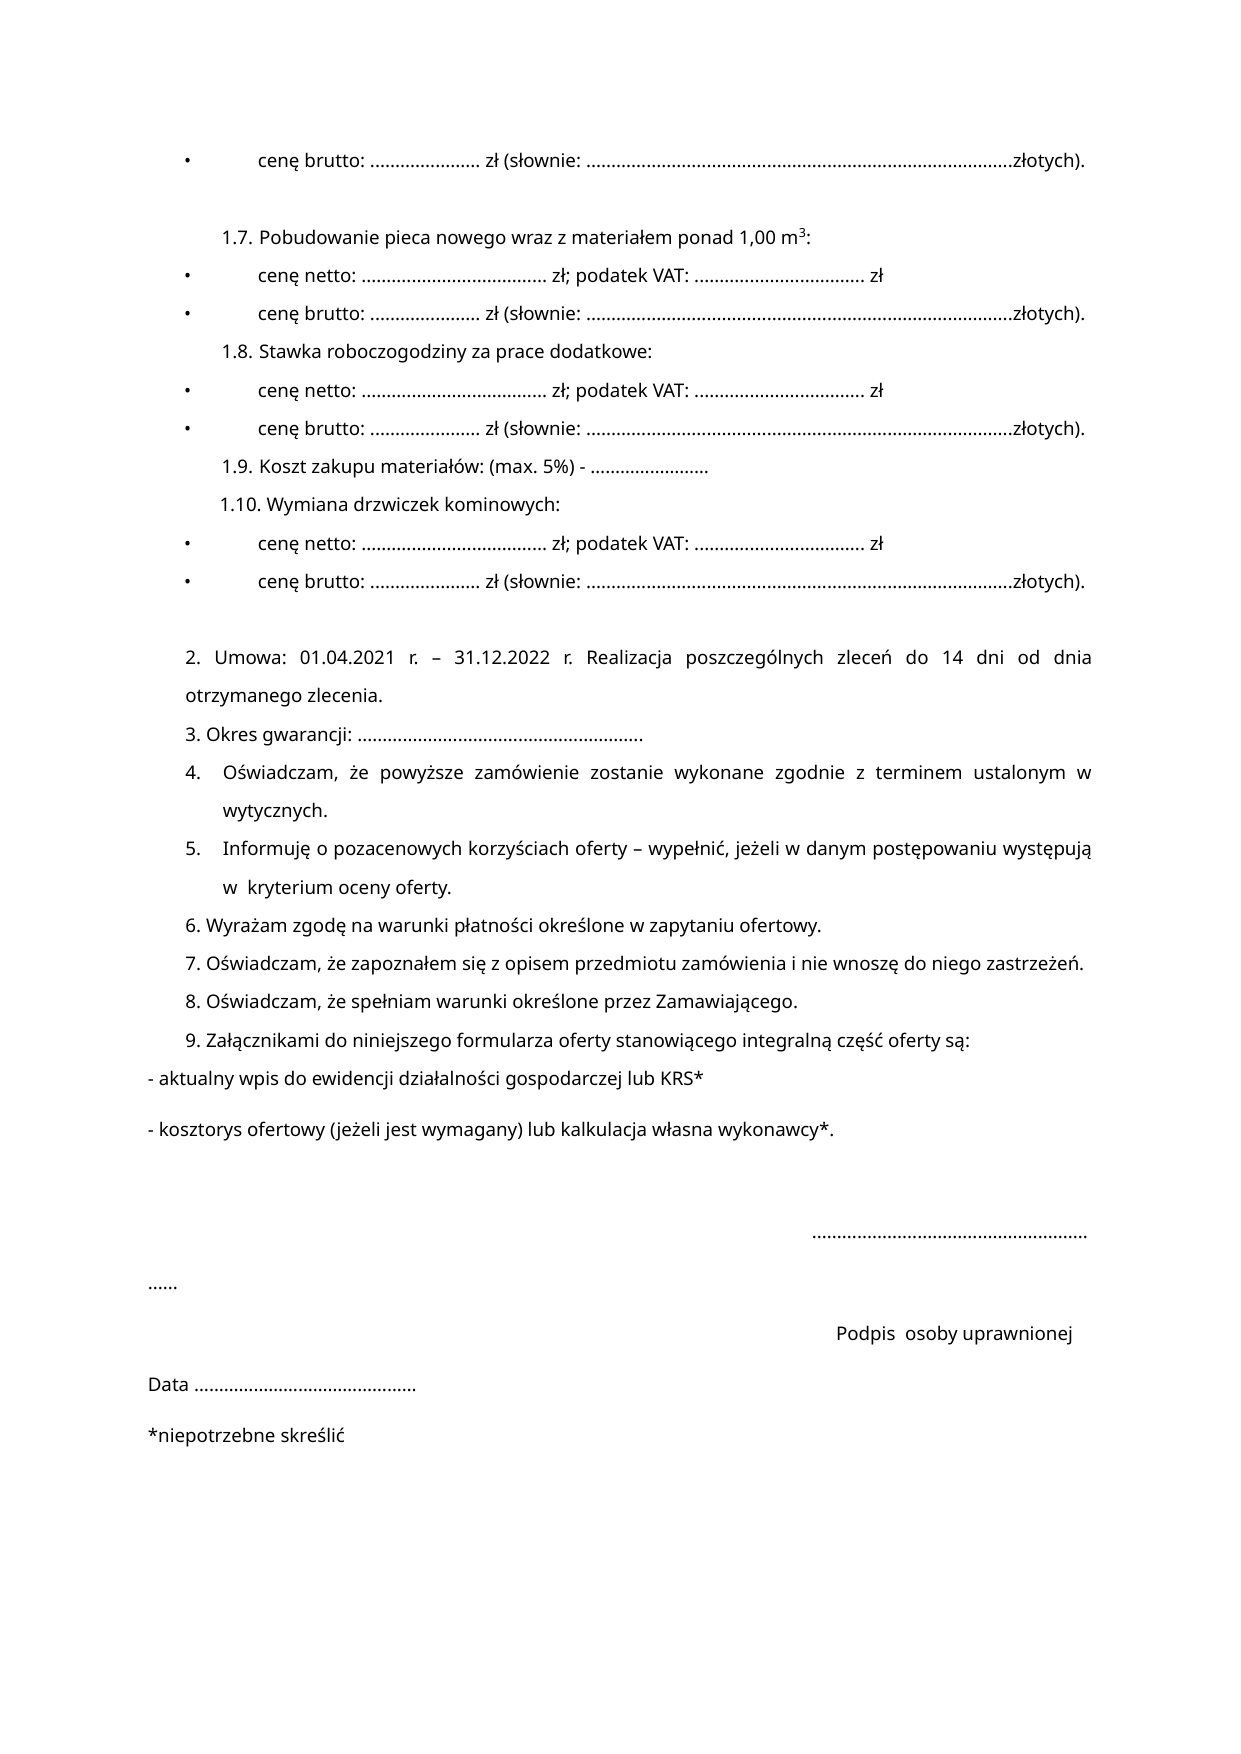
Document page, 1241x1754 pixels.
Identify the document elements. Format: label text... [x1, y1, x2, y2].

text 8. Oświadczam, że spełniam warunki określone przez Zamawiającego. [148, 989, 1093, 1014]
text • cenę brutto: ...................... zł (słownie: .....................................................................................złotych). [184, 415, 1093, 441]
list Koszt zakupu materiałów: (max. 5%) - …………………… [221, 453, 1093, 479]
text 2. Umowa: 01.04.2021 r. – 31.12.2022 r. Realizacja poszczególnych zleceń do 14 dni od dnia otrzymanego zlecenia. [185, 644, 1093, 708]
text 7. Oświadczam, że zapoznałem się z opisem przedmiotu zamówienia i nie wnoszę do niego zastrzeżeń. [148, 950, 1093, 976]
list Stawka roboczogodziny za prace dodatkowe: [221, 339, 1093, 364]
text • cenę netto: ..................................... zł; podatek VAT: .................................. zł [184, 530, 1093, 555]
list Pobudowanie pieca nowego wraz z materiałem ponad 1,00 m3: [221, 224, 1093, 249]
list Oświadczam, że powyższe zamówienie zostanie wykonane zgodnie z terminem ustalonym w wytycznych. [185, 759, 1093, 823]
text 3. Okres gwarancji: ......................................................... [185, 721, 1093, 747]
text • cenę netto: ..................................... zł; podatek VAT: .................................. zł [184, 377, 1093, 402]
text • cenę brutto: ...................... zł (słownie: .....................................................................................złotych). [184, 568, 1093, 594]
text Data ……………………………………… [148, 1371, 1093, 1397]
text Podpis osoby uprawnionej [148, 1320, 1093, 1346]
text • cenę brutto: ...................... zł (słownie: .....................................................................................złotych). [184, 301, 1093, 326]
text 1.10. Wymiana drzwiczek kominowych: [185, 492, 1093, 517]
text • cenę brutto: ...................... zł (słownie: .....................................................................................złotych). [184, 148, 1093, 173]
text - aktualny wpis do ewidencji działalności gospodarczej lub KRS* [148, 1065, 1093, 1091]
text ............................................................. [148, 1167, 1093, 1295]
list Informuję o pozacenowych korzyściach oferty – wypełnić, jeżeli w danym postępowaniu występują w kryterium oceny oferty. [185, 836, 1093, 899]
text *niepotrzebne skreślić [148, 1422, 1093, 1448]
text 6. Wyrażam zgodę na warunki płatności określone w zapytaniu ofertowy. [185, 912, 1093, 938]
text - kosztorys ofertowy (jeżeli jest wymagany) lub kalkulacja własna wykonawcy*. [148, 1116, 1093, 1142]
text • cenę netto: ..................................... zł; podatek VAT: .................................. zł [184, 262, 1093, 288]
text 9. Załącznikami do niniejszego formularza oferty stanowiącego integralną część oferty są: [148, 1027, 1093, 1052]
